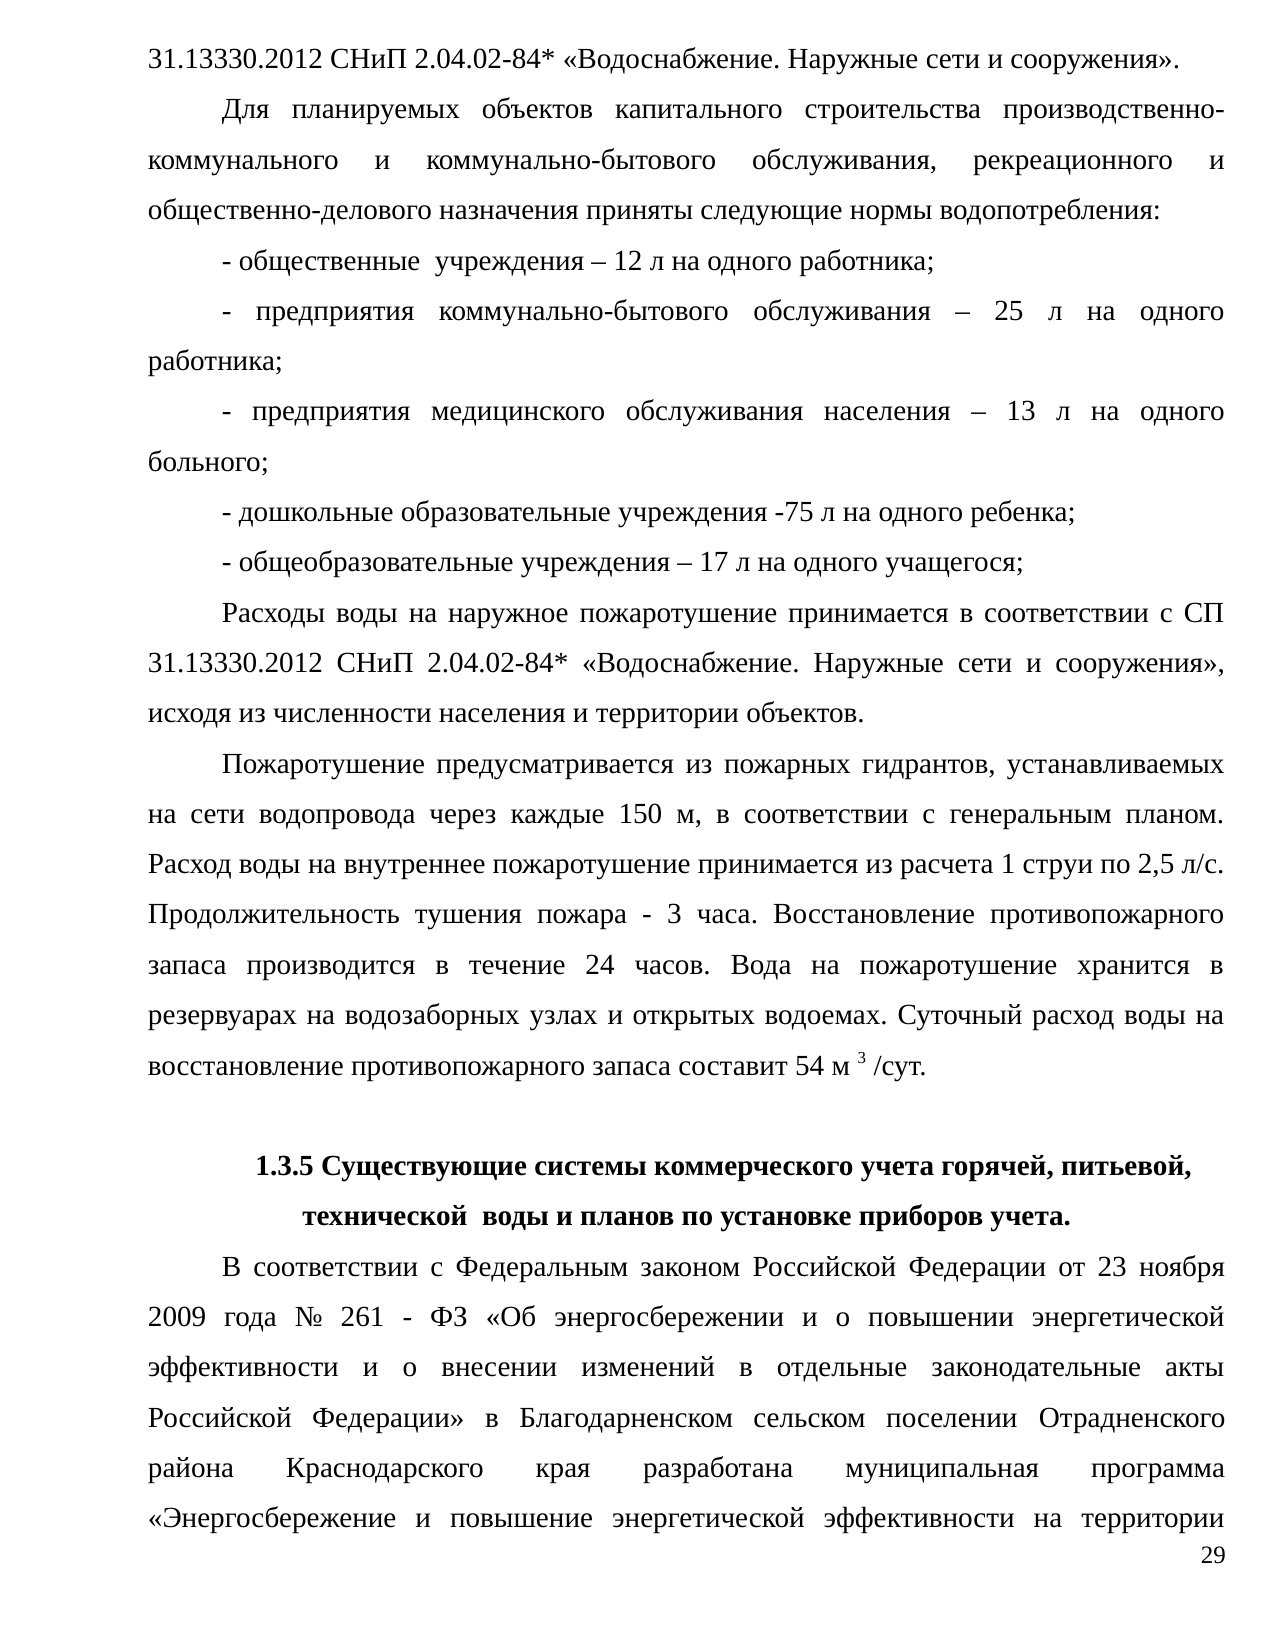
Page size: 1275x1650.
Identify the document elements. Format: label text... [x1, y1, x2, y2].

text 31.13330.2012 СНиП 2.04.02-84* «Водоснабжение. Наружные сети и сооружения». [148, 41, 1225, 75]
text - общеобразовательные учреждения – 17 л на одного учащегося; [148, 544, 1225, 578]
text Пожаротушение предусматривается из пожарных гидрантов, устанавливаемых на сети водопровода через каждые 150 м, в соответствии с генеральным планом. Расход воды на внутреннее пожаротушение принимается из расчета 1 струи по 2,5 л/с. Продолжительность тушения пожара - 3 часа. Восстановление противопожарного запаса производится в течение 24 часов. Вода на пожаротушение хранится в резервуарах на водозаборных узлах и открытых водоемах. Суточный расход воды на восстановление противопожарного запаса составит 54 м 3 /сут. [148, 746, 1225, 1081]
text - дошкольные образовательные учреждения -75 л на одного ребенка; [148, 494, 1225, 528]
text Для планируемых объектов капитального строительства производственно-коммунального и коммунально-бытового обслуживания, рекреационного и общественно-делового назначения приняты следующие нормы водопотребления: [148, 92, 1225, 226]
text - общественные учреждения – 12 л на одного работника; [148, 243, 1225, 276]
text В соответствии с Федеральным законом Российской Федерации от 23 ноября 2009 года № 261 - ФЗ «Об энергосбережении и о повышении энергетической эффективности и о внесении изменений в отдельные законодательные акты Российской Федерации» в Благодарненском сельском поселении Отрадненского района Краснодарского края разработана муниципальная программа «Энергосбережение и повышение энергетической эффективности на территории [148, 1249, 1225, 1534]
text - предприятия медицинского обслуживания населения – 13 л на одного больного; [148, 393, 1225, 477]
text Расходы воды на наружное пожаротушение принимается в соответствии с СП 31.13330.2012 СНиП 2.04.02-84* «Водоснабжение. Наружные сети и сооружения», исходя из численности населения и территории объектов. [148, 595, 1225, 729]
subtitle 1.3.5 Существующие системы коммерческого учета горячей, питьевой, технической воды и планов по установке приборов учета. [148, 1148, 1225, 1232]
text - предприятия коммунально-бытового обслуживания – 25 л на одного работника; [148, 293, 1225, 377]
